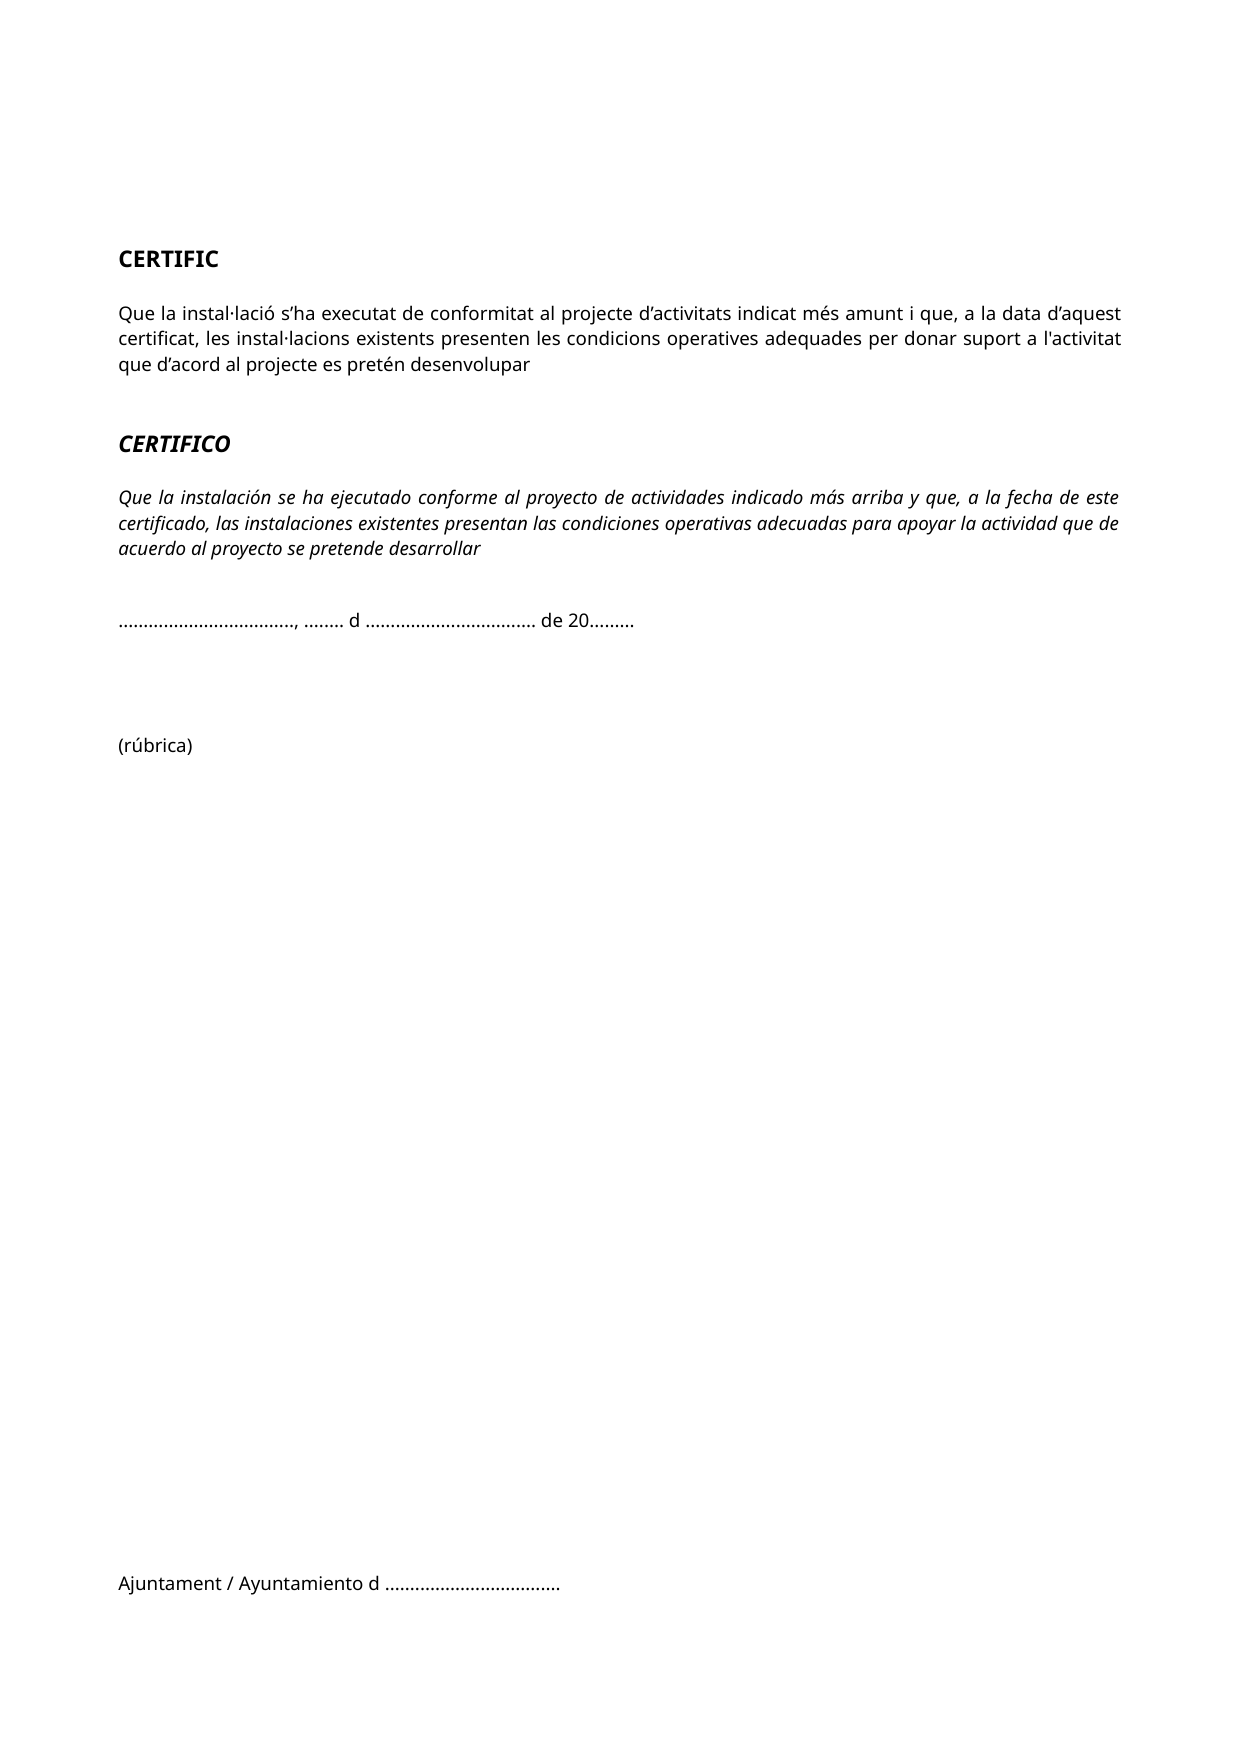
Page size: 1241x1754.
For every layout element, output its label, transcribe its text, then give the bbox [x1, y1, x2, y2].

text Ajuntament / Ayuntamiento d ................................... [118, 1570, 1122, 1596]
text CERTIFICO [118, 427, 1122, 459]
text (rúbrica) [118, 732, 1122, 758]
text ..................................., ........ d .................................. de 20......... [118, 607, 1122, 633]
list Que la instalación se ha ejecutado conforme al proyecto de actividades indicado más arriba y que, a la fecha de este certificado, las instalaciones existentes presentan las condiciones operativas adecuadas para apoyar la actividad que de acuerdo al proyecto se pretende desarrollar [118, 484, 1122, 561]
text CERTIFIC [118, 243, 1122, 274]
list Que la instal·lació s’ha executat de conformitat al projecte d’activitats indicat més amunt i que, a la data d’aquest certificat, les instal·lacions existents presenten les condicions operatives adequades per donar suport a l'activitat que d’acord al projecte es pretén desenvolupar [118, 300, 1122, 376]
